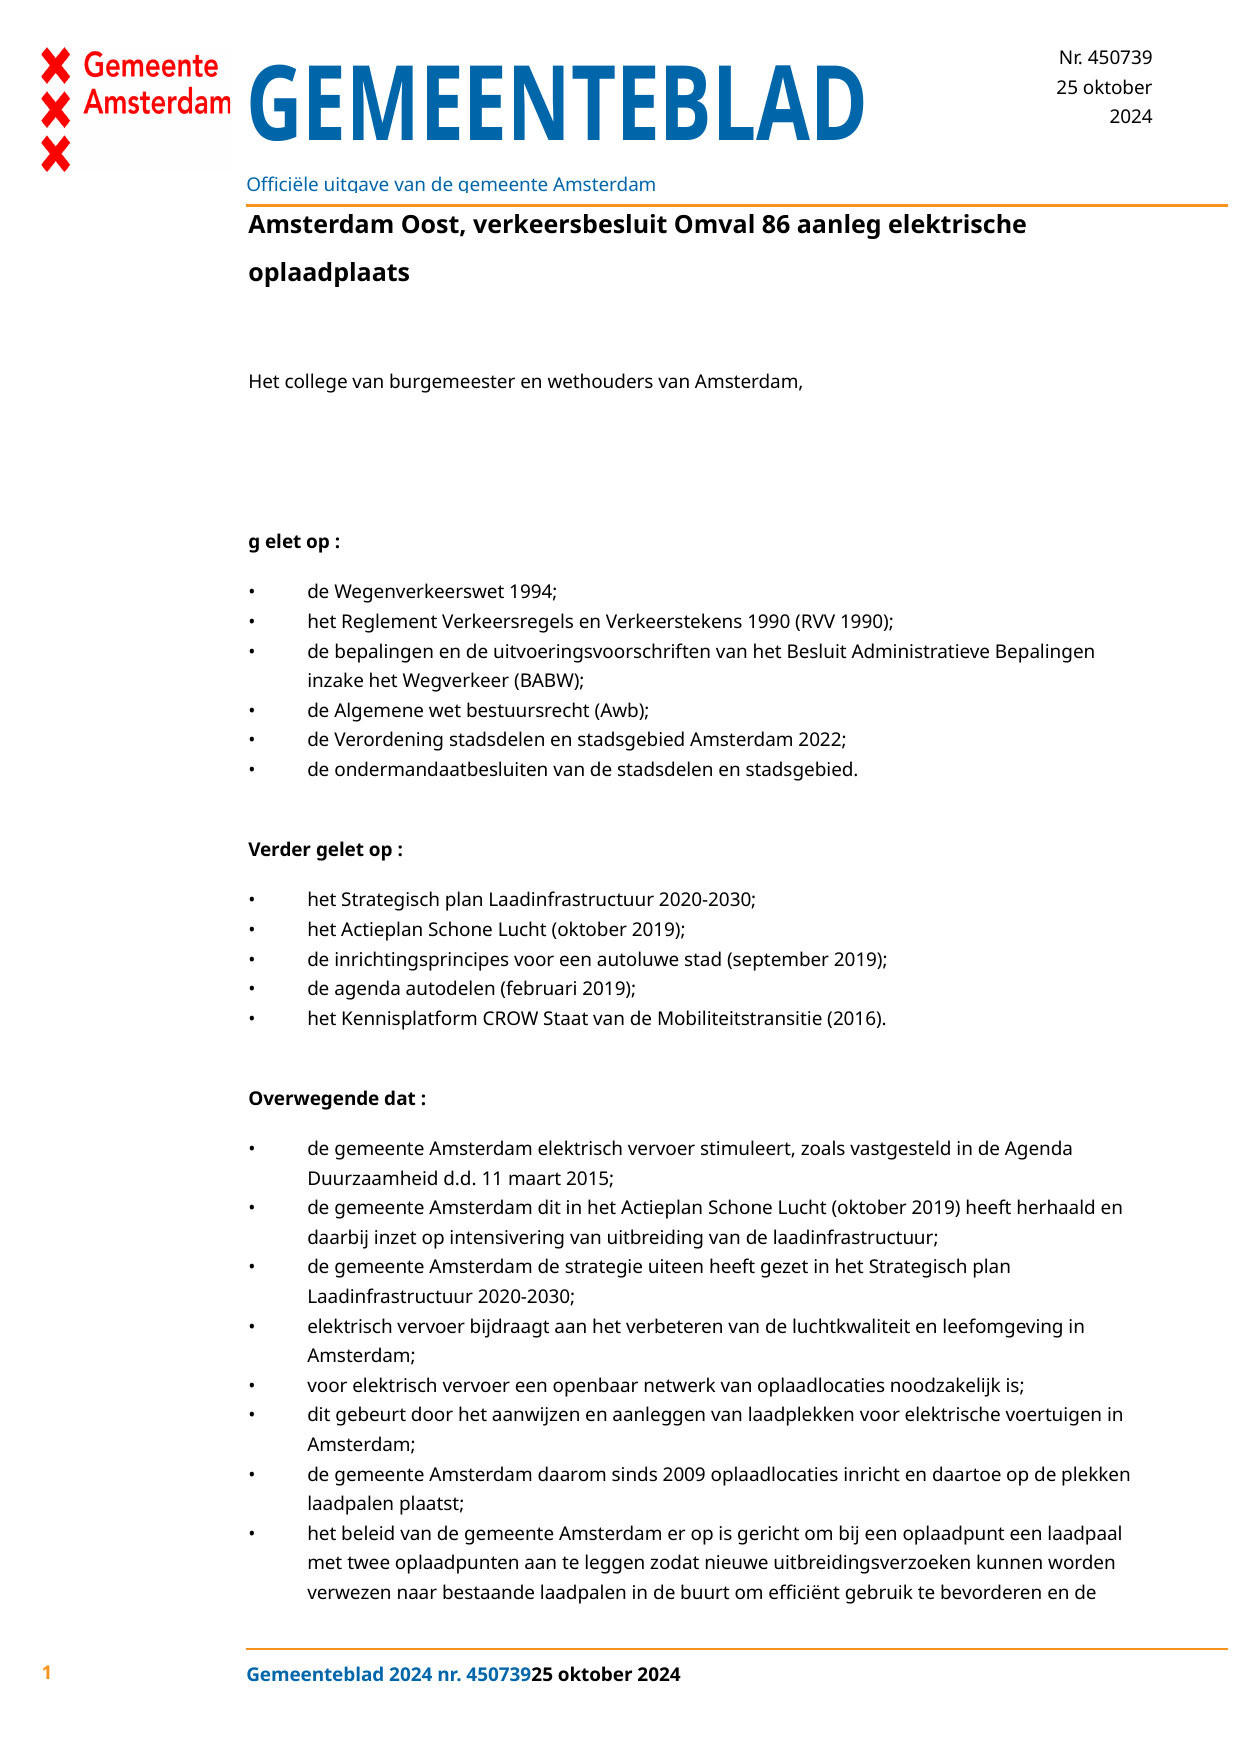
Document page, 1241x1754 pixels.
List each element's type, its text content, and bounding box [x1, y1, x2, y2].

list de Verordening stadsdelen en stadsgebied Amsterdam 2022; [248, 727, 1152, 752]
list elektrisch vervoer bijdraagt aan het verbeteren van de luchtkwaliteit en leefomgeving in Amsterdam; [248, 1313, 1152, 1368]
list het Kennisplatform CROW Staat van de Mobiliteitstransitie (2016). [248, 1005, 1152, 1031]
list voor elektrisch vervoer een openbaar netwerk van oplaadlocaties noodzakelijk is; [248, 1372, 1152, 1398]
list het Reglement Verkeersregels en Verkeerstekens 1990 (RVV 1990); [248, 608, 1152, 634]
list de bepalingen en de uitvoeringsvoorschriften van het Besluit Administratieve Bepalingen inzake het Wegverkeer (BABW); [248, 638, 1152, 693]
list de agenda autodelen (februari 2019); [248, 975, 1152, 1001]
list de gemeente Amsterdam dit in het Actieplan Schone Lucht (oktober 2019) heeft herhaald en daarbij inzet op intensivering van uitbreiding van de laadinfrastructuur; [248, 1194, 1152, 1250]
list dit gebeurt door het aanwijzen en aanleggen van laadplekken voor elektrische voertuigen in Amsterdam; [248, 1402, 1152, 1457]
text Amsterdam Oost, verkeersbesluit Omval 86 aanleg elektrische oplaadplaats [248, 207, 1152, 288]
list de ondermandaatbesluiten van de stadsdelen en stadsgebied. [248, 756, 1152, 782]
list de inrichtingsprincipes voor een autoluwe stad (september 2019); [248, 946, 1152, 971]
list het beleid van de gemeente Amsterdam er op is gericht om bij een oplaadpunt een laadpaal met twee oplaadpunten aan te leggen zodat nieuwe uitbreidingsverzoeken kunnen worden verwezen naar bestaande laadpalen in de buurt om efficiënt gebruik te bevorderen en de [248, 1520, 1152, 1605]
list de gemeente Amsterdam de strategie uiteen heeft gezet in het Strategisch plan Laadinfrastructuur 2020-2030; [248, 1254, 1152, 1309]
list de Algemene wet bestuursrecht (Awb); [248, 697, 1152, 723]
text Het college van burgemeester en wethouders van Amsterdam, [248, 368, 1152, 394]
text g elet op : [248, 528, 1152, 554]
text Overwegende dat : [248, 1085, 1152, 1111]
list de Wegenverkeerswet 1994; [248, 579, 1152, 604]
picture [41, 47, 231, 172]
list de gemeente Amsterdam daarom sinds 2009 oplaadlocaties inricht en daartoe op de plekken laadpalen plaatst; [248, 1461, 1152, 1516]
text Verder gelet op : [248, 836, 1152, 862]
list het Actieplan Schone Lucht (oktober 2019); [248, 916, 1152, 942]
list het Strategisch plan Laadinfrastructuur 2020-2030; [248, 887, 1152, 912]
list de gemeente Amsterdam elektrisch vervoer stimuleert, zoals vastgesteld in de Agenda Duurzaamheid d.d. 11 maart 2015; [248, 1135, 1152, 1191]
